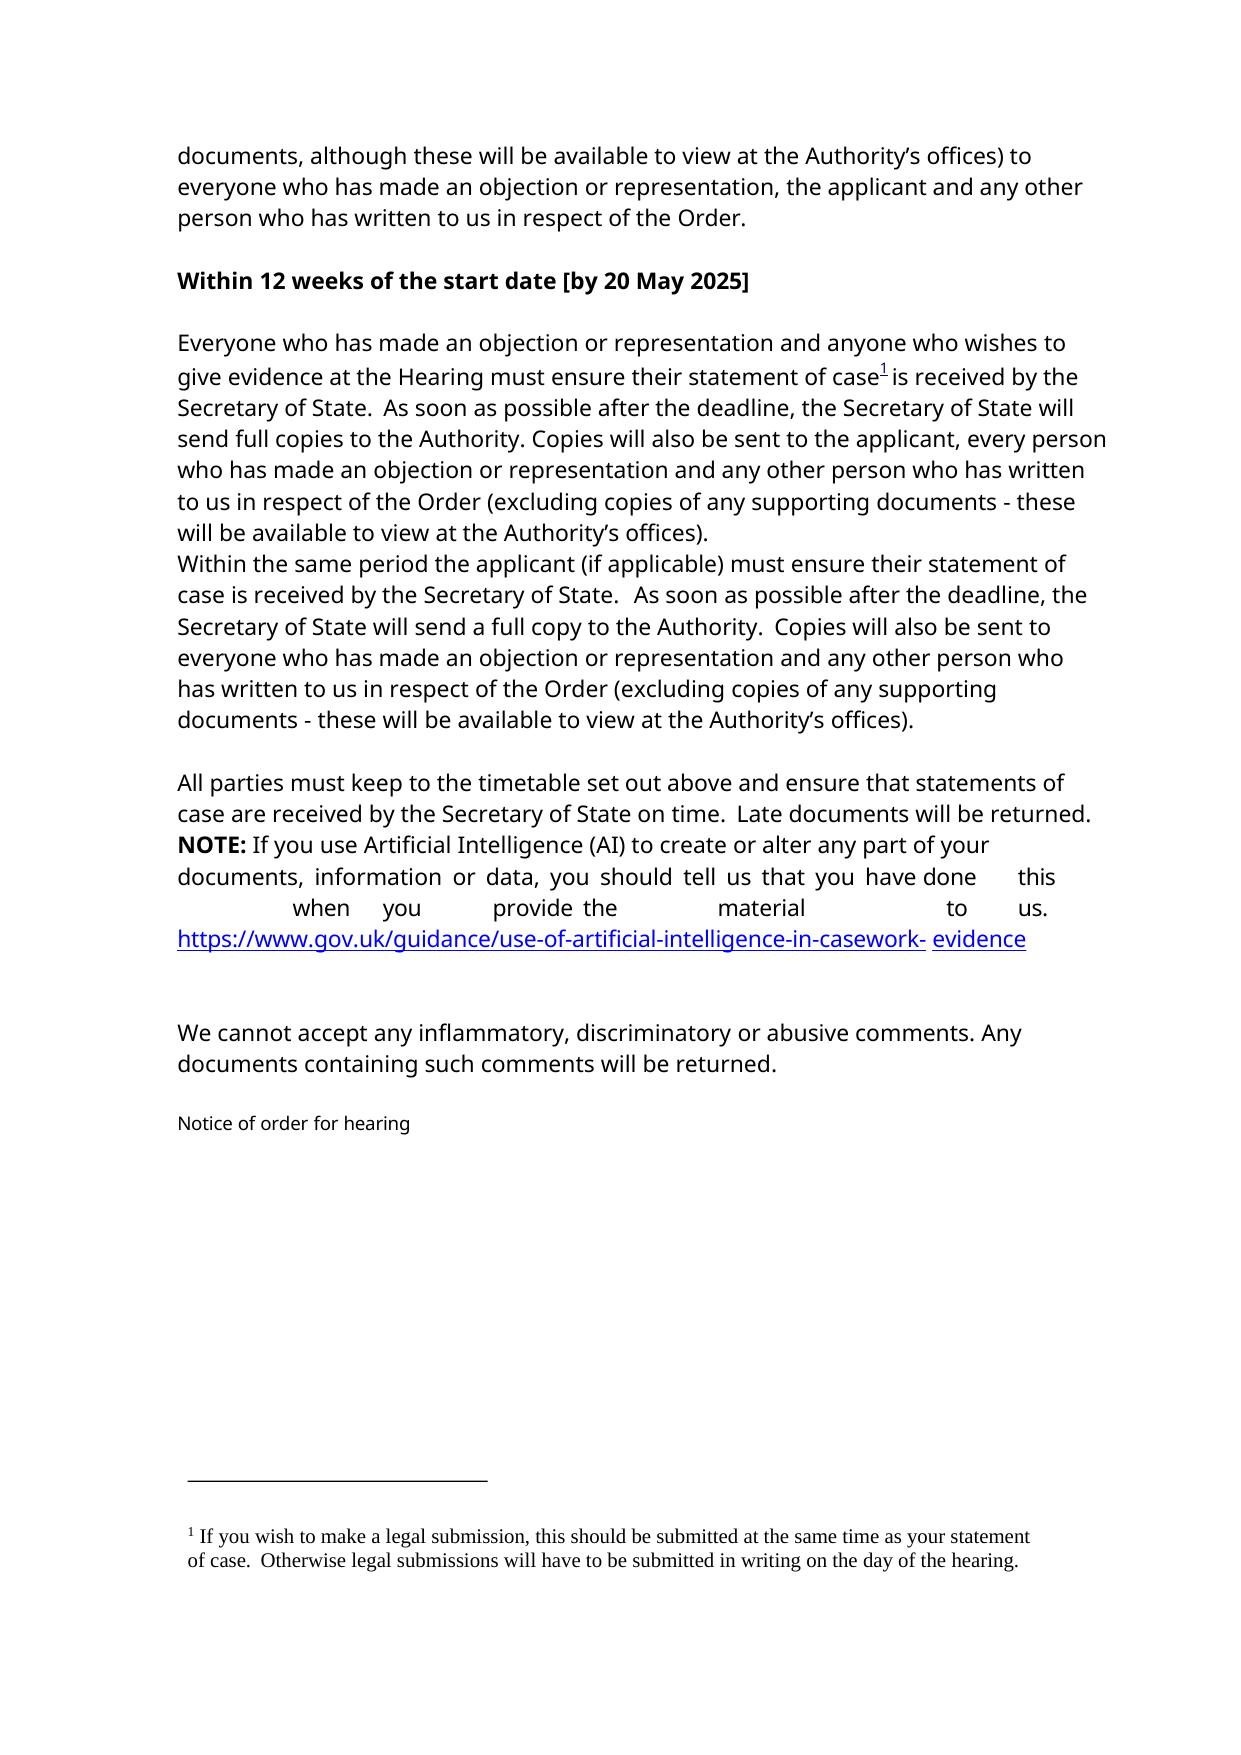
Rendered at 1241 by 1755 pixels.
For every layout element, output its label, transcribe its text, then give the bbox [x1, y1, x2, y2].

subtitle Within 12 weeks of the start date [by 20 May 2025] [177, 264, 1108, 296]
text 1 If you wish to make a legal submission, this should be submitted at the same time as your statement of case. Otherwise legal submissions will have to be submitted in writing on the day of the hearing. [187, 1524, 1037, 1572]
text All parties must keep to the timetable set out above and ensure that statements of case are received by the Secretary of State on time. Late documents will be returned. [177, 767, 1108, 829]
text documents, although these will be available to view at the Authority’s offices) to everyone who has made an objection or representation, the applicant and any other person who has written to us in respect of the Order. [177, 139, 1108, 233]
text Within the same period the applicant (if applicable) must ensure their statement of case is received by the Secretary of State. As soon as possible after the deadline, the Secretary of State will send a full copy to the Authority. Copies will also be sent to everyone who has made an objection or representation and any other person who has written to us in respect of the Order (excluding copies of any supporting documents - these will be available to view at the Authority’s offices). [177, 548, 1108, 736]
text Everyone who has made an objection or representation and anyone who wishes to give evidence at the Hearing must ensure their statement of case1 is received by the Secretary of State. As soon as possible after the deadline, the Secretary of State will send full copies to the Authority. Copies will also be sent to the applicant, every person who has made an objection or representation and any other person who has written to us in respect of the Order (excluding copies of any supporting documents - these will be available to view at the Authority’s offices). [177, 327, 1108, 548]
text Notice of order for hearing [177, 1111, 1108, 1136]
text We cannot accept any inflammatory, discriminatory or abusive comments. Any documents containing such comments will be returned. [177, 1017, 1108, 1079]
text NOTE: If you use Artificial Intelligence (AI) to create or alter any part of your documents, information or data, you should tell us that you have done this when you provide the material to us. https://www.gov.uk/guidance/use-of-artificial-intelligence-in-casework- evidence [177, 829, 1108, 954]
